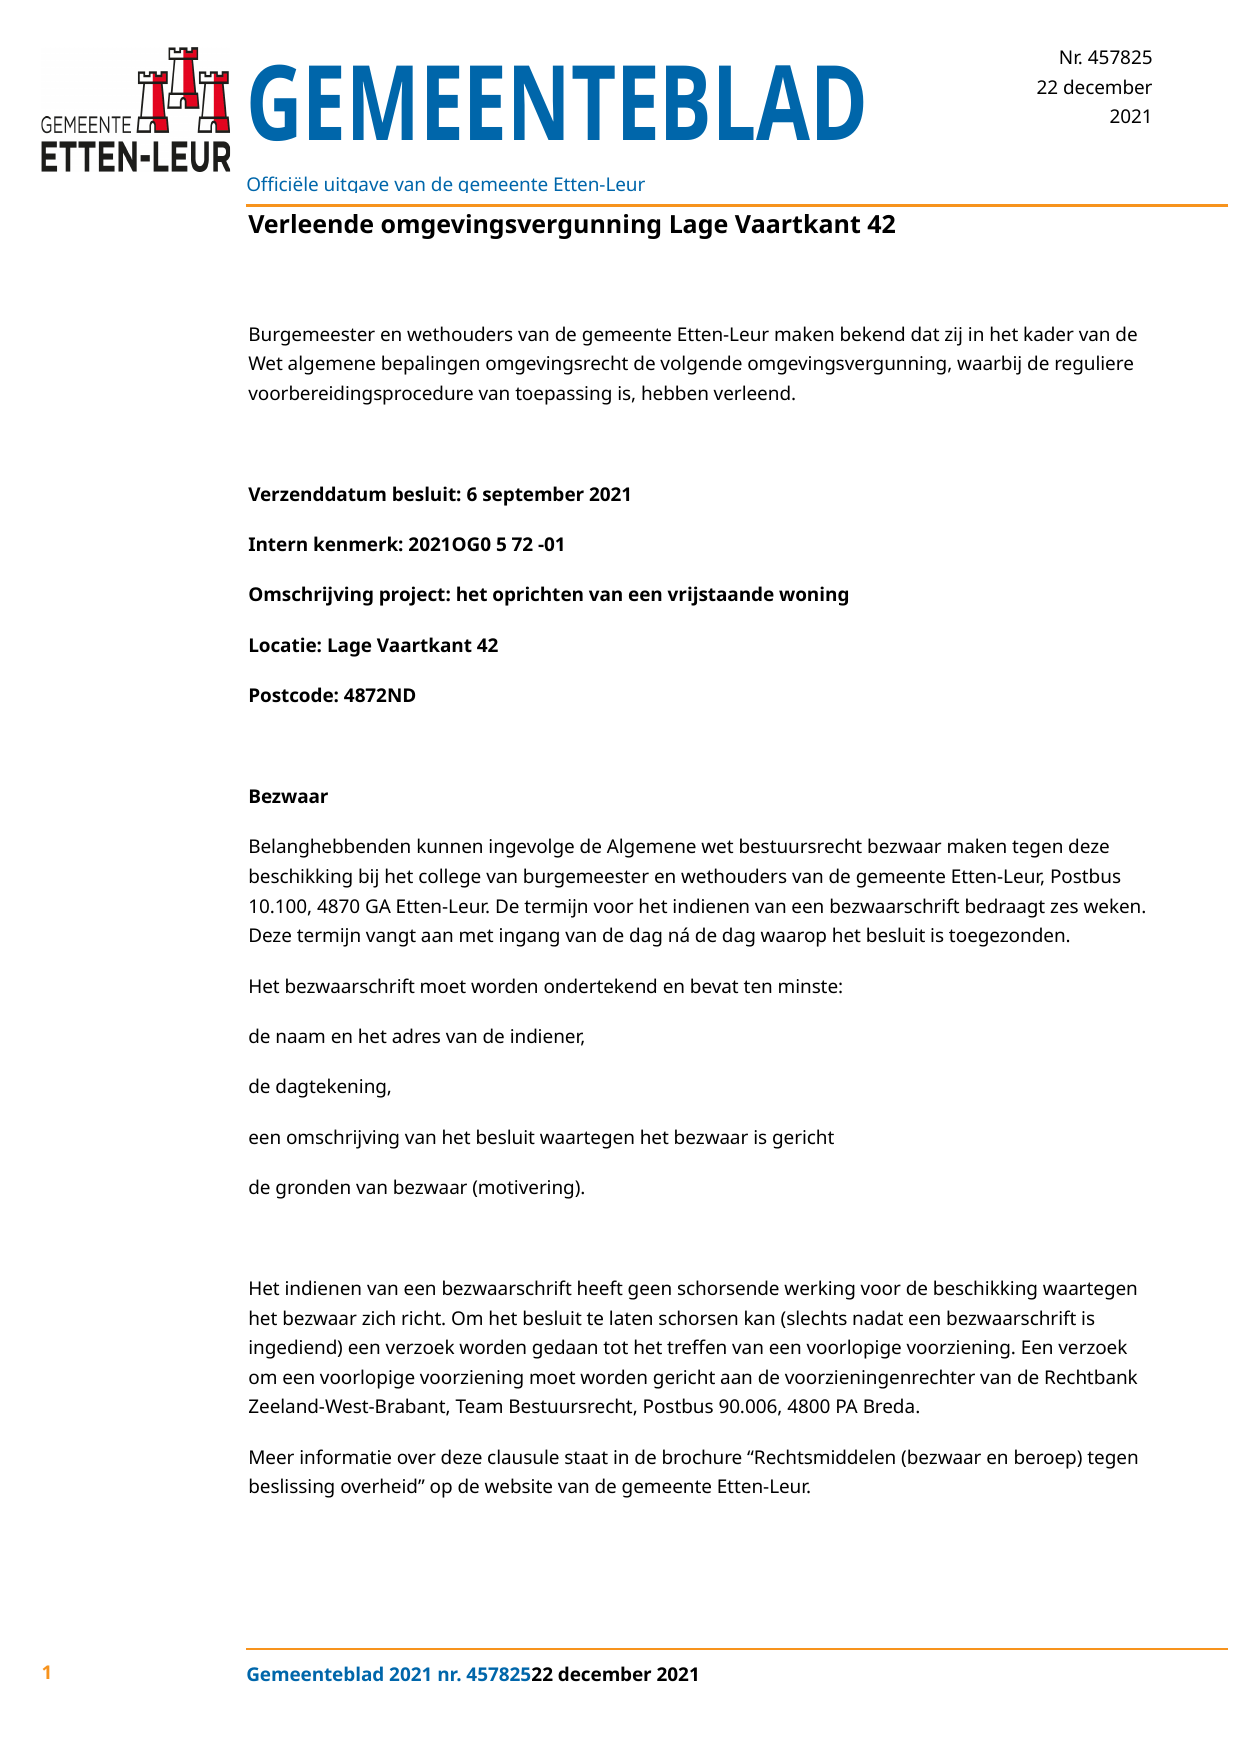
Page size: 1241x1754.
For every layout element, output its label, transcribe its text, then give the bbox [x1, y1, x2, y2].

text de naam en het adres van de indiener, [248, 1023, 1152, 1049]
text Het bezwaarschrift moet worden ondertekend en bevat ten minste: [248, 973, 1152, 998]
text de dagtekening, [248, 1074, 1152, 1099]
text Bezwaar [248, 783, 1152, 809]
text Het indienen van een bezwaarschrift heeft geen schorsende werking voor de beschikking waartegen het bezwaar zich richt. Om het besluit te laten schorsen kan (slechts nadat een bezwaarschrift is ingediend) een verzoek worden gedaan tot het treffen van een voorlopige voorziening. Een verzoek om een voorlopige voorziening moet worden gericht aan de voorzieningenrechter van de Rechtbank Zeeland-West-Brabant, Team Bestuursrecht, Postbus 90.006, 4800 PA Breda. [248, 1275, 1152, 1419]
text Meer informatie over deze clausule staat in de brochure “Rechtsmiddelen (bezwaar en beroep) tegen beslissing overheid” op de website van de gemeente Etten-Leur. [248, 1444, 1152, 1499]
text Burgemeester en wethouders van de gemeente Etten-Leur maken bekend dat zij in het kader van de Wet algemene bepalingen omgevingsrecht de volgende omgevingsvergunning, waarbij de reguliere voorbereidingsprocedure van toepassing is, hebben verleend. [248, 321, 1152, 406]
picture [41, 47, 231, 172]
text Verzenddatum besluit: 6 september 2021 [248, 481, 1152, 506]
text Belanghebbenden kunnen ingevolge de Algemene wet bestuursrecht bezwaar maken tegen deze beschikking bij het college van burgemeester en wethouders van de gemeente Etten-Leur, Postbus 10.100, 4870 GA Etten-Leur. De termijn voor het indienen van een bezwaarschrift bedraagt zes weken. Deze termijn vangt aan met ingang van de dag ná de dag waarop het besluit is toegezonden. [248, 834, 1152, 948]
text Omschrijving project: het oprichten van een vrijstaande woning [248, 582, 1152, 607]
text een omschrijving van het besluit waartegen het bezwaar is gericht [248, 1124, 1152, 1150]
text Locatie: Lage Vaartkant 42 [248, 632, 1152, 658]
text de gronden van bezwaar (motivering). [248, 1174, 1152, 1200]
text Intern kenmerk: 2021OG0 5 72 -01 [248, 531, 1152, 557]
text Verleende omgevingsvergunning Lage Vaartkant 42 [248, 207, 1152, 241]
text Postcode: 4872ND [248, 682, 1152, 708]
